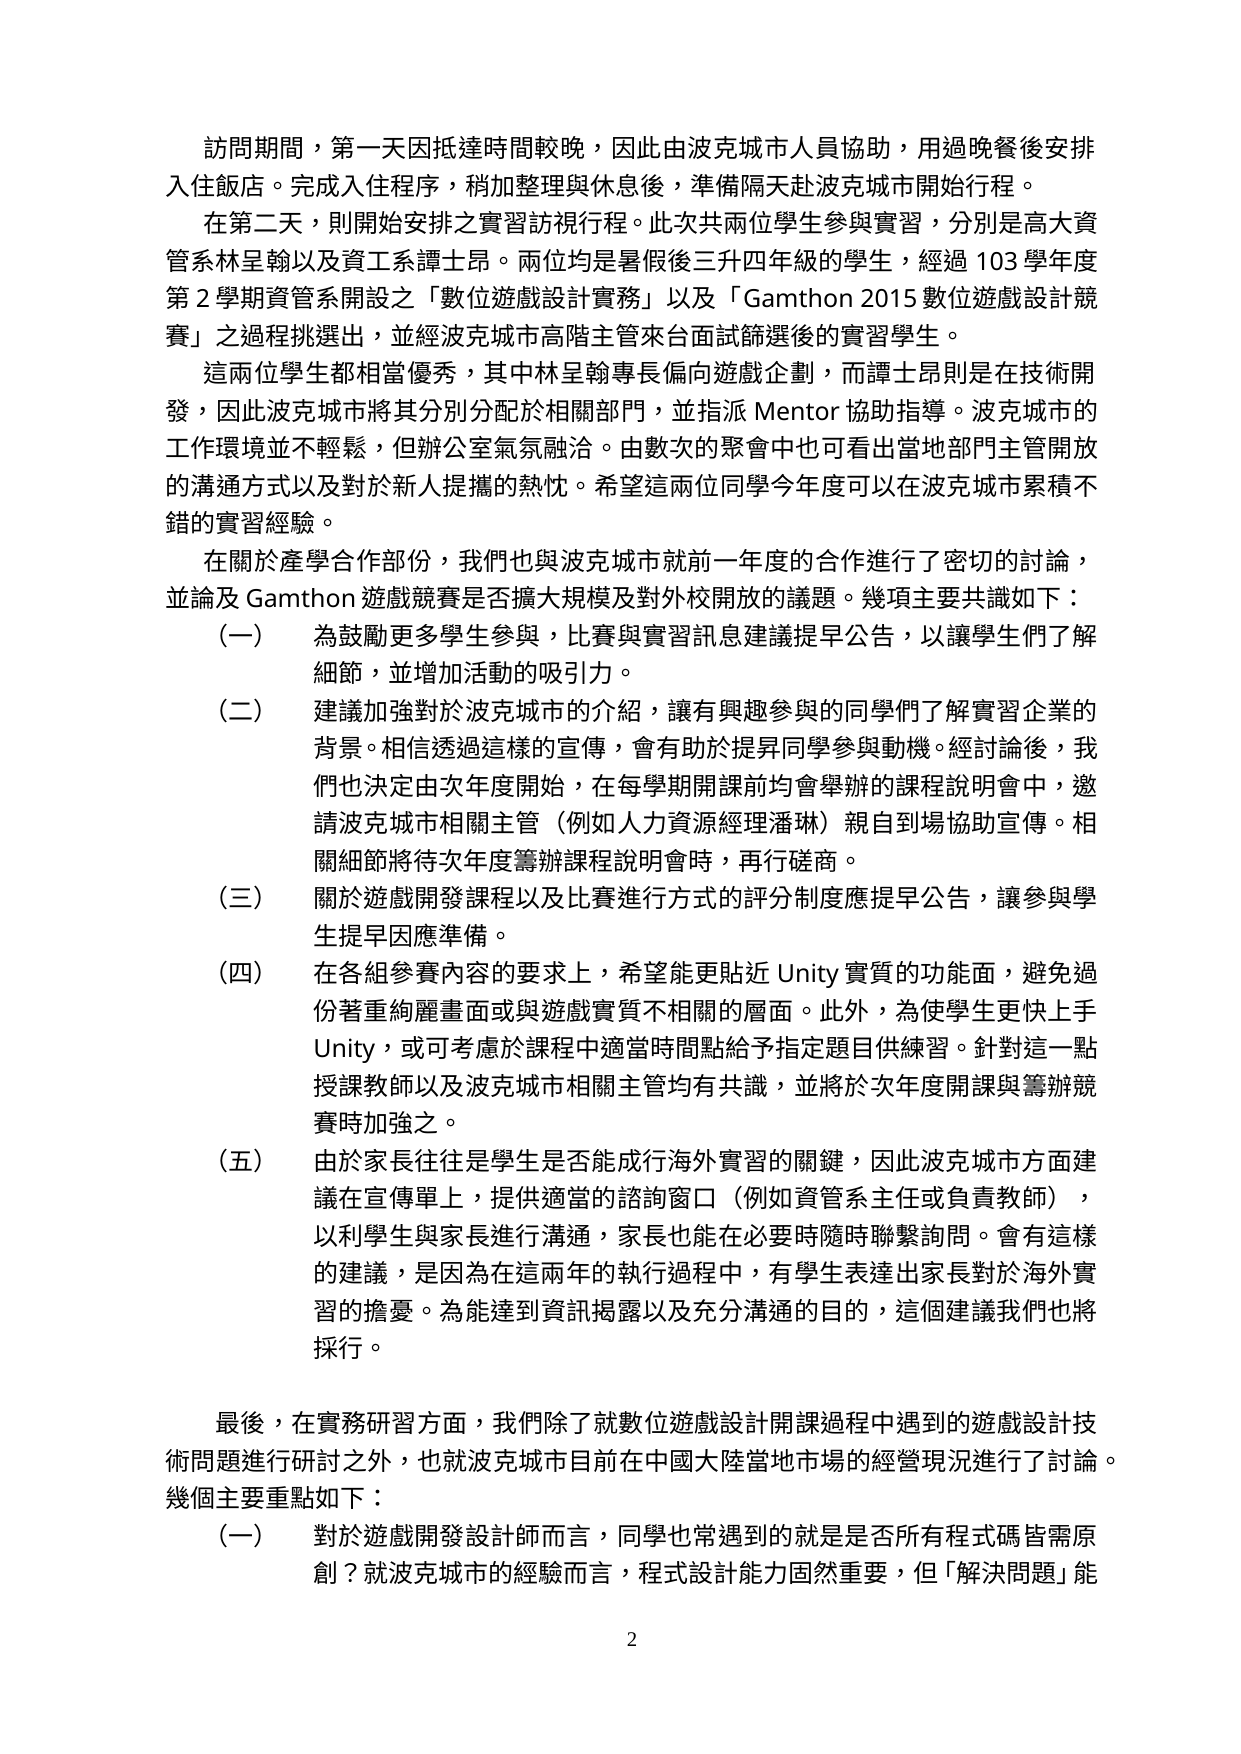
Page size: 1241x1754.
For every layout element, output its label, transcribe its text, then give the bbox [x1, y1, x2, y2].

text 最後，在實務研習方面，我們除了就數位遊戲設計開課過程中遇到的遊戲設計技術問題進行研討之外，也就波克城市目前在中國大陸當地市場的經營現況進行了討論。幾個主要重點如下： [165, 1403, 1098, 1515]
list 為鼓勵更多學生參與，比賽與實習訊息建議提早公告，以讓學生們了解細節，並增加活動的吸引力。 [203, 615, 1098, 690]
list 建議加強對於波克城市的介紹，讓有興趣參與的同學們了解實習企業的背景。相信透過這樣的宣傳，會有助於提昇同學參與動機。經討論後，我們也決定由次年度開始，在每學期開課前均會舉辦的課程說明會中，邀請波克城市相關主管（例如人力資源經理潘琳）親自到場協助宣傳。相關細節將待次年度籌辦課程說明會時，再行磋商。 [203, 690, 1098, 878]
text 在關於產學合作部份，我們也與波克城市就前一年度的合作進行了密切的討論，並論及Gamthon遊戲競賽是否擴大規模及對外校開放的議題。幾項主要共識如下： [165, 540, 1098, 615]
text 在第二天，則開始安排之實習訪視行程。此次共兩位學生參與實習，分別是高大資管系林呈翰以及資工系譚士昂。兩位均是暑假後三升四年級的學生，經過103學年度第2學期資管系開設之「數位遊戲設計實務」以及「Gamthon 2015數位遊戲設計競賽」之過程挑選出，並經波克城市高階主管來台面試篩選後的實習學生。 [165, 203, 1098, 353]
list 對於遊戲開發設計師而言，同學也常遇到的就是是否所有程式碼皆需原創？就波克城市的經驗而言，程式設計能力固然重要，但「解決問題」能 [203, 1515, 1098, 1590]
list 在各組參賽內容的要求上，希望能更貼近Unity實質的功能面，避免過份著重絢麗畫面或與遊戲實質不相關的層面。此外，為使學生更快上手Unity，或可考慮於課程中適當時間點給予指定題目供練習。針對這一點，授課教師以及波克城市相關主管均有共識，並將於次年度開課與籌辦競賽時加強之。 [203, 953, 1098, 1140]
list 由於家長往往是學生是否能成行海外實習的關鍵，因此波克城市方面建議在宣傳單上，提供適當的諮詢窗口（例如資管系主任或負責教師），以利學生與家長進行溝通，家長也能在必要時隨時聯繫詢問。會有這樣的建議，是因為在這兩年的執行過程中，有學生表達出家長對於海外實習的擔憂。為能達到資訊揭露以及充分溝通的目的，這個建議我們也將採行。 [203, 1140, 1098, 1365]
list 關於遊戲開發課程以及比賽進行方式的評分制度應提早公告，讓參與學生提早因應準備。 [203, 878, 1098, 953]
text 這兩位學生都相當優秀，其中林呈翰專長偏向遊戲企劃，而譚士昂則是在技術開發，因此波克城市將其分別分配於相關部門，並指派Mentor協助指導。波克城市的工作環境並不輕鬆，但辦公室氣氛融洽。由數次的聚會中也可看出當地部門主管開放的溝通方式以及對於新人提攜的熱忱。希望這兩位同學今年度可以在波克城市累積不錯的實習經驗。 [165, 353, 1098, 540]
text 訪問期間，第一天因抵達時間較晚，因此由波克城市人員協助，用過晚餐後安排入住飯店。完成入住程序，稍加整理與休息後，準備隔天赴波克城市開始行程。 [165, 128, 1098, 203]
